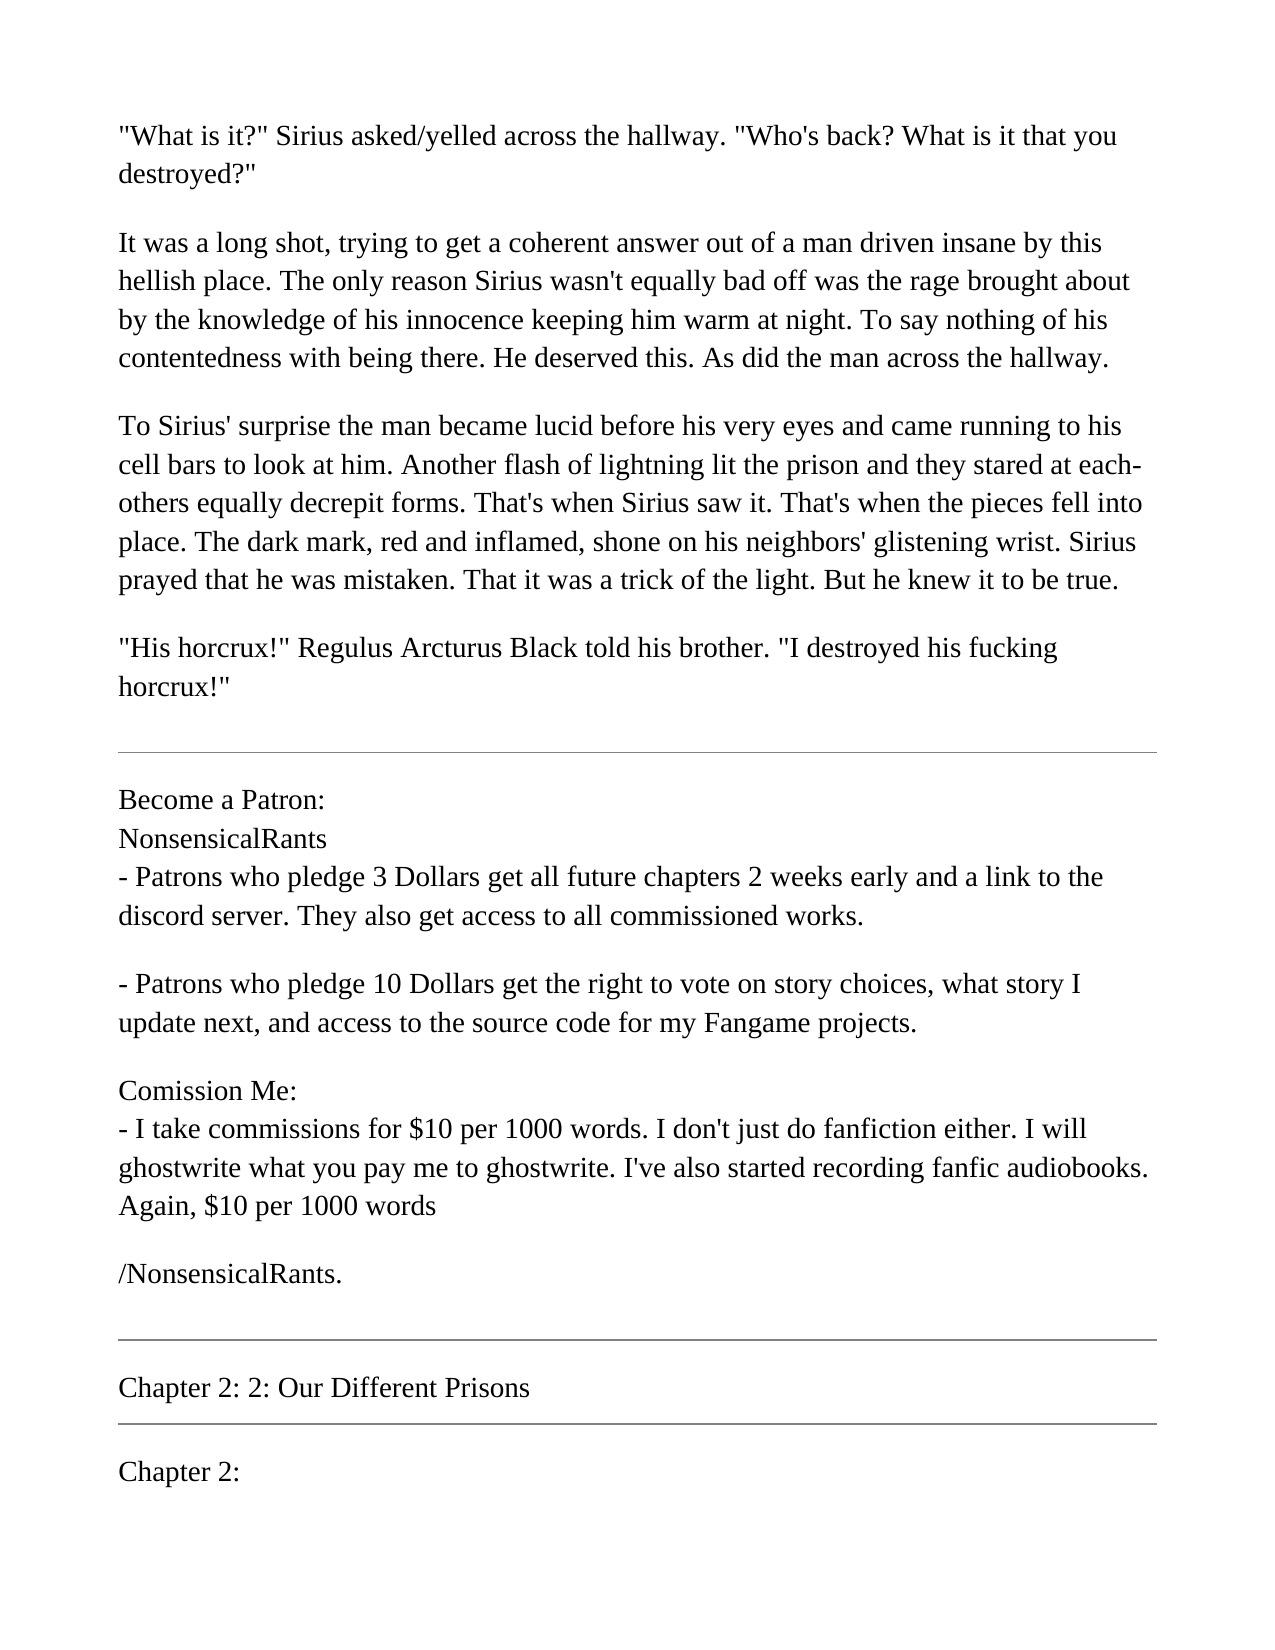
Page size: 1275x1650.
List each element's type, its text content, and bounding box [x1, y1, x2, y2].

text Chapter 2: 2: Our Different Prisons [118, 1370, 1157, 1403]
text /NonsensicalRants. [118, 1256, 1157, 1290]
text Comission Me: - I take commissions for $10 per 1000 words. I don't just do fanfiction either. I will ghostwrite what you pay me to ghostwrite. I've also started recording fanfic audiobooks. Again, $10 per 1000 words [118, 1073, 1157, 1222]
text Chapter 2: [118, 1454, 1157, 1487]
text Become a Patron: NonsensicalRants - Patrons who pledge 3 Dollars get all future chapters 2 weeks early and a link to the discord server. They also get access to all commissioned works. [118, 782, 1157, 932]
text - Patrons who pledge 10 Dollars get the right to vote on story choices, what story I update next, and access to the source code for my Fangame projects. [118, 966, 1157, 1038]
text To Sirius' surprise the man became lucid before his very eyes and came running to his cell bars to look at him. Another flash of lightning lit the prison and they stared at each-others equally decrepit forms. That's when Sirius saw it. That's when the pieces fell into place. The dark mark, red and inflamed, shone on his neighbors' glistening wrist. Sirius prayed that he was mistaken. That it was a trick of the light. But he knew it to be true. [118, 408, 1157, 596]
text "What is it?" Sirius asked/yelled across the hallway. "Who's back? What is it that you destroyed?" [118, 118, 1157, 190]
text It was a long shot, trying to get a coherent answer out of a man driven insane by this hellish place. The only reason Sirius wasn't equally bad off was the rage brought about by the knowledge of his innocence keeping him warm at night. To say nothing of his contentedness with being there. He deserved this. As did the man across the hallway. [118, 225, 1157, 374]
text "His horcrux!" Regulus Arcturus Black told his brother. "I destroyed his fucking horcrux!" [118, 631, 1157, 703]
